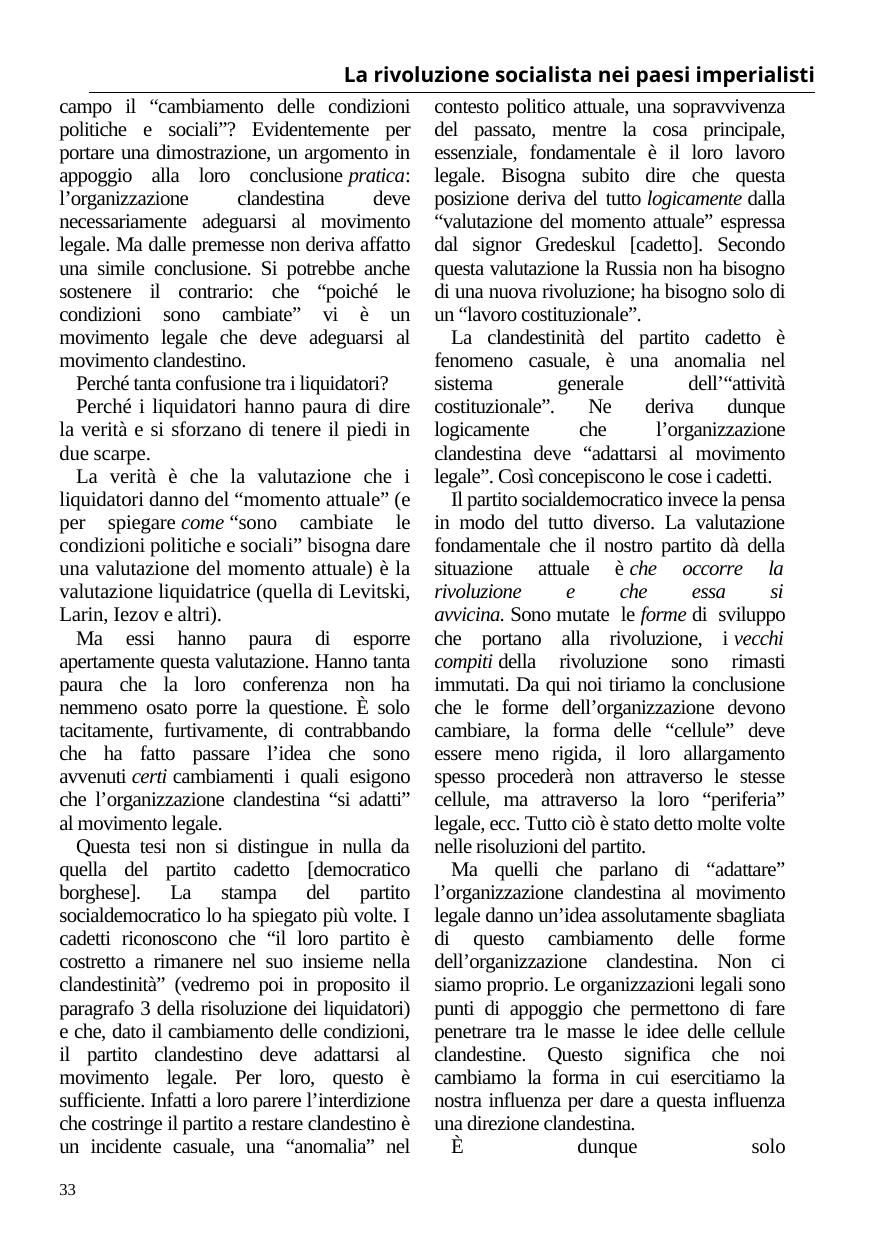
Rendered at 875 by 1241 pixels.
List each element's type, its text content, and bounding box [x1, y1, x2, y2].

text Ma quelli che parlano di “adattare” l’organizzazione clandestina al movimento legale danno un’idea assolutamente sbagliata di questo cambiamento delle forme dell’organizzazione clandestina. Non ci siamo proprio. Le organizzazioni legali sono punti di appoggio che permettono di fare penetrare tra le masse le idee delle cellule clandestine. Questo significa che noi cambiamo la forma in cui esercitiamo la nostra influenza per dare a questa influenza una direzione clandestina. [434, 858, 786, 1135]
text La rivoluzione socialista nei paesi imperialisti [640, 71, 724, 86]
text Perché tanta confusione tra i liquidatori? [59, 372, 411, 395]
text Il partito socialdemocratico invece la pensa in modo del tutto diverso. La valutazione fondamentale che il nostro partito dà della situazione attuale è che occorre la rivoluzione e che essa si avvicina. Sono mutate le forme di sviluppo che portano alla rivoluzione, i vecchi compiti della rivoluzione sono rimasti immutati. Da qui noi tiriamo la conclusione che le forme dell’organizzazione devono cambiare, la forma delle “cellule” deve essere meno rigida, il loro allargamento spesso procederà non attraverso le stesse cellule, ma attraverso la loro “periferia” legale, ecc. Tutto ciò è stato detto molte volte nelle risoluzioni del partito. [434, 488, 786, 858]
text contesto politico attuale, una sopravvivenza del passato, mentre la cosa principale, essenziale, fondamentale è il loro lavoro legale. Bisogna subito dire che questa posizione deriva del tutto logicamente dalla “valutazione del momento attuale” espressa dal signor Gredeskul [cadetto]. Secondo questa valutazione la Russia non ha bisogno di una nuova rivoluzione; ha bisogno solo di un “lavoro costituzionale”. [434, 94, 786, 326]
text La rivoluzione socialista nei paesi imperialisti [88, 71, 637, 86]
text Questa tesi non si distingue in nulla da quella del partito cadetto [democratico borghese]. La stampa del partito socialdemocratico lo ha spiegato più volte. I cadetti riconoscono che “il loro partito è costretto a rimanere nel suo insieme nella clandestinità” (vedremo poi in proposito il paragrafo 3 della risoluzione dei liquidatori) e che, dato il cambiamento delle condizioni, il partito clandestino deve adattarsi al movimento legale. Per loro, questo è sufficiente. Infatti a loro parere l’interdizione che costringe il partito a restare clandestino è un incidente casuale, una “anomalia” nel [59, 834, 411, 1158]
text Perché i liquidatori hanno paura di dire la verità e si sforzano di tenere il piedi in due scarpe. [59, 395, 411, 464]
text campo il “cambiamento delle condizioni politiche e sociali”? Evidentemente per portare una dimostrazione, un argomento in appoggio alla loro conclusione pratica: l’organizzazione clandestina deve necessariamente adeguarsi al movimento legale. Ma dalle premesse non deriva affatto una simile conclusione. Si potrebbe anche sostenere il contrario: che “poiché le condizioni sono cambiate” vi è un movimento legale che deve adeguarsi al movimento clandestino. [59, 94, 411, 372]
text È dunque solo [434, 1135, 786, 1158]
text Ma essi hanno paura di esporre apertamente questa valutazione. Hanno tanta paura che la loro conferenza non ha nemmeno osato porre la questione. È solo tacitamente, furtivamente, di contrabbando che ha fatto passare l’idea che sono avvenuti certi cambiamenti i quali esigono che l’organizzazione clandestina “si adatti” al movimento legale. [59, 626, 411, 834]
text La verità è che la valutazione che i liquidatori danno del “momento attuale” (e per spiegare come “sono cambiate le condizioni politiche e sociali” bisogna dare una valutazione del momento attuale) è la valutazione liquidatrice (quella di Levitski, Larin, Iezov e altri). [59, 464, 411, 626]
text La clandestinità del partito cadetto è fenomeno casuale, è una anomalia nel sistema generale dell’“attività costituzionale”. Ne deriva dunque logicamente che l’organizzazione clandestina deve “adattarsi al movimento legale”. Così concepiscono le cose i cadetti. [434, 326, 786, 488]
text La rivoluzione socialista nei paesi imperialisti [727, 71, 815, 86]
